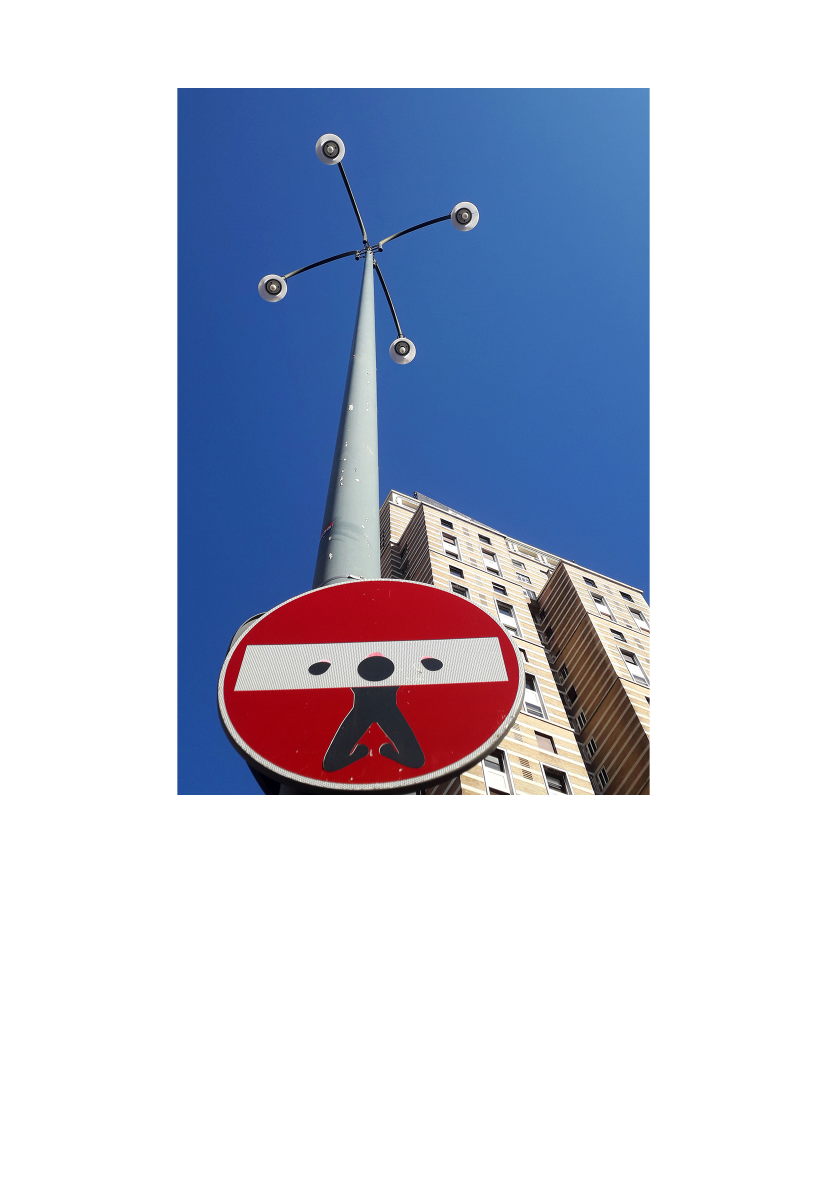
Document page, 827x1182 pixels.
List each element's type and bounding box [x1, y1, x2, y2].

picture [177, 88, 650, 795]
